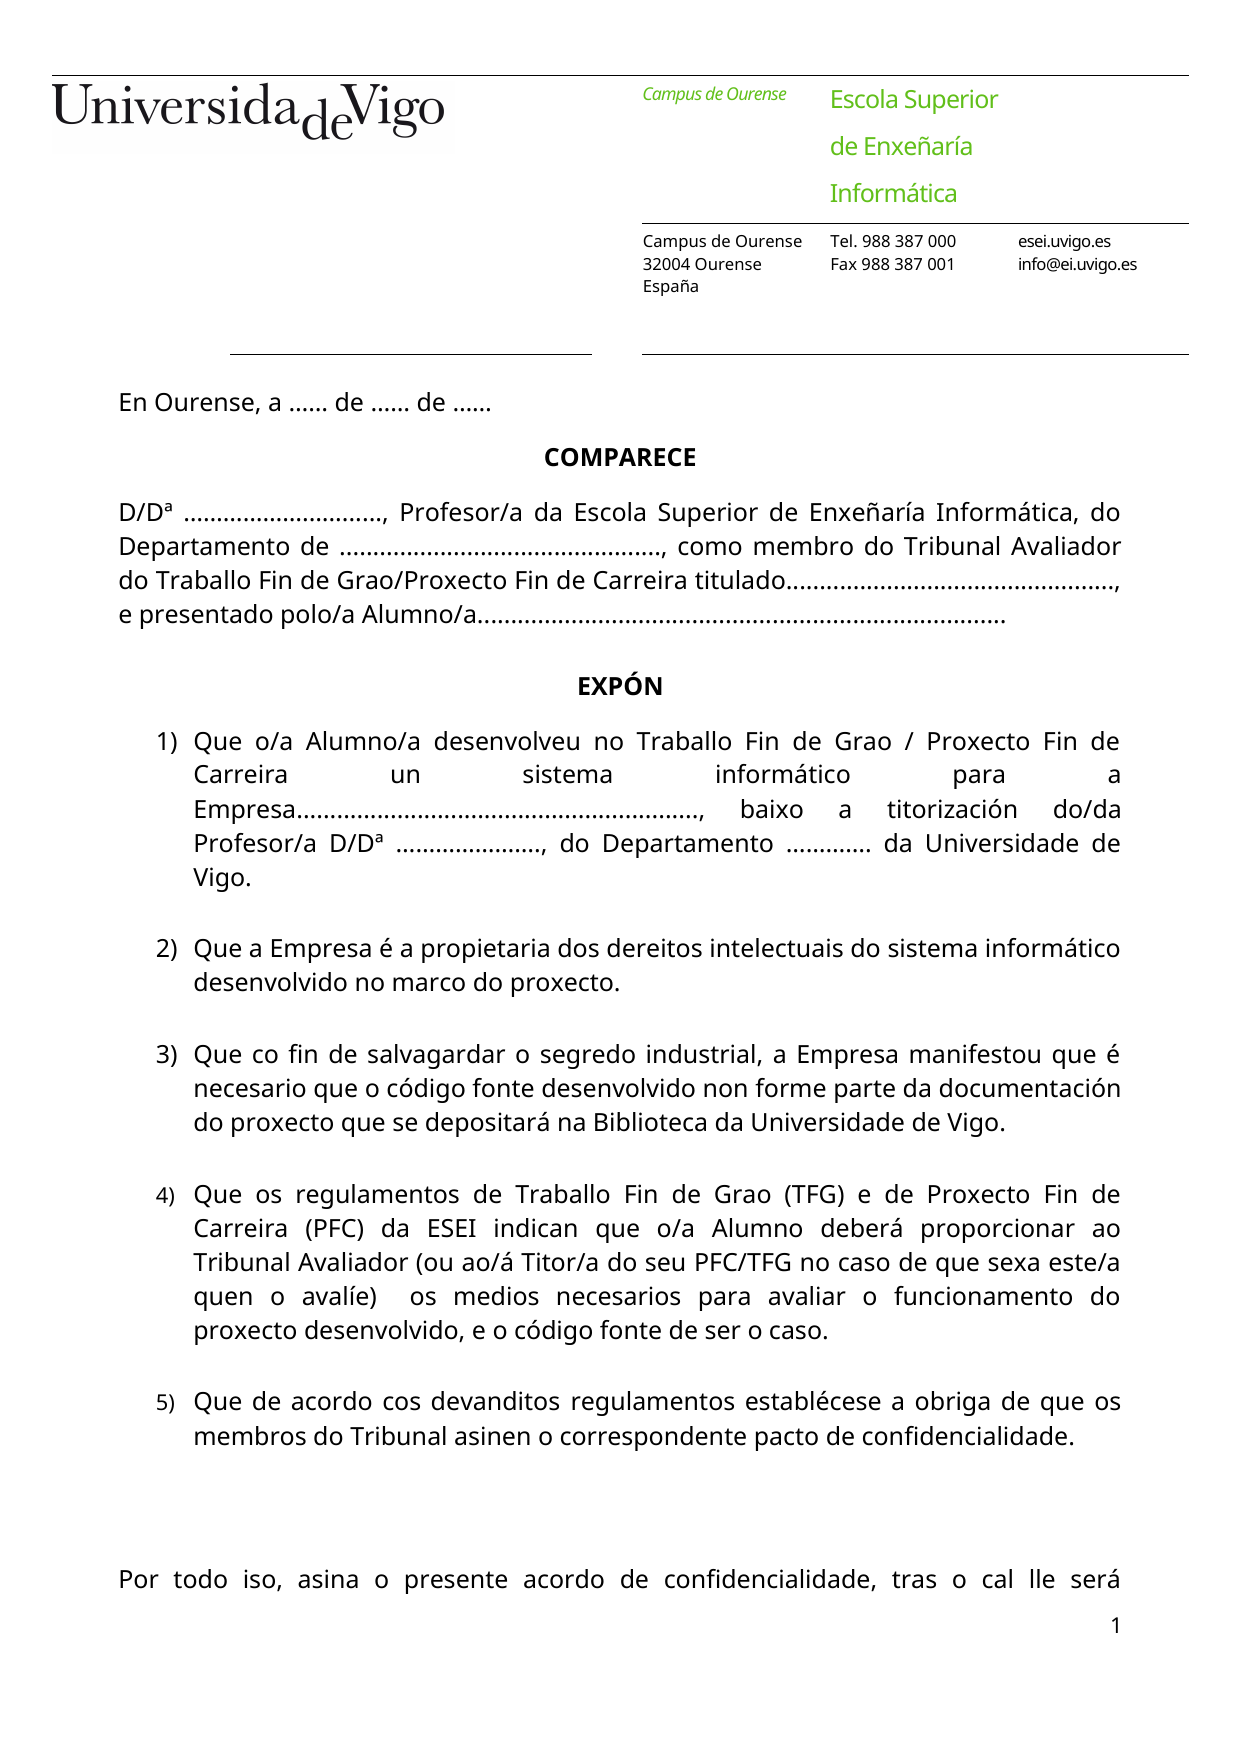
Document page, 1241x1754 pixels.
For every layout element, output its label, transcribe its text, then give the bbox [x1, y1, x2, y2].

text Por todo iso, asina o presente acordo de confidencialidade, tras o cal lle será [118, 1561, 1122, 1595]
list Que a Empresa é a propietaria dos dereitos intelectuais do sistema informático desenvolvido no marco do proxecto. [156, 931, 1122, 999]
list Que o/a Alumno/a desenvolveu no Traballo Fin de Grao / Proxecto Fin de Carreira un sistema informático para a Empresa............................................................, baixo a titorización do/da Profesor/a D/Dª …………………., do Departamento …………. da Universidade de Vigo. [156, 723, 1122, 893]
text D/Dª ……………….…........, Profesor/a da Escola Superior de Enxeñaría Informática, do Departamento de ................................................, como membro do Tribunal Avaliador do Traballo Fin de Grao/Proxecto Fin de Carreira titulado................................................., e presentado polo/a Alumno/a............................................................................... [118, 494, 1122, 631]
text En Ourense, a …… de …… de …… [118, 385, 1122, 419]
list Que os regulamentos de Traballo Fin de Grao (TFG) e de Proxecto Fin de Carreira (PFC) da ESEI indican que o/a Alumno deberá proporcionar ao Tribunal Avaliador (ou ao/á Titor/a do seu PFC/TFG no caso de que sexa este/a quen o avalíe) os medios necesarios para avaliar o funcionamento do proxecto desenvolvido, e o código fonte de ser o caso. [156, 1176, 1122, 1347]
list Que de acordo cos devanditos regulamentos establécese a obriga de que os membros do Tribunal asinen o correspondente pacto de confidencialidade. [156, 1384, 1122, 1452]
text COMPARECE [118, 439, 1122, 474]
text EXPÓN [118, 668, 1122, 702]
list Que co fin de salvagardar o segredo industrial, a Empresa manifestou que é necesario que o código fonte desenvolvido non forme parte da documentación do proxecto que se depositará na Biblioteca da Universidade de Vigo. [156, 1037, 1122, 1139]
